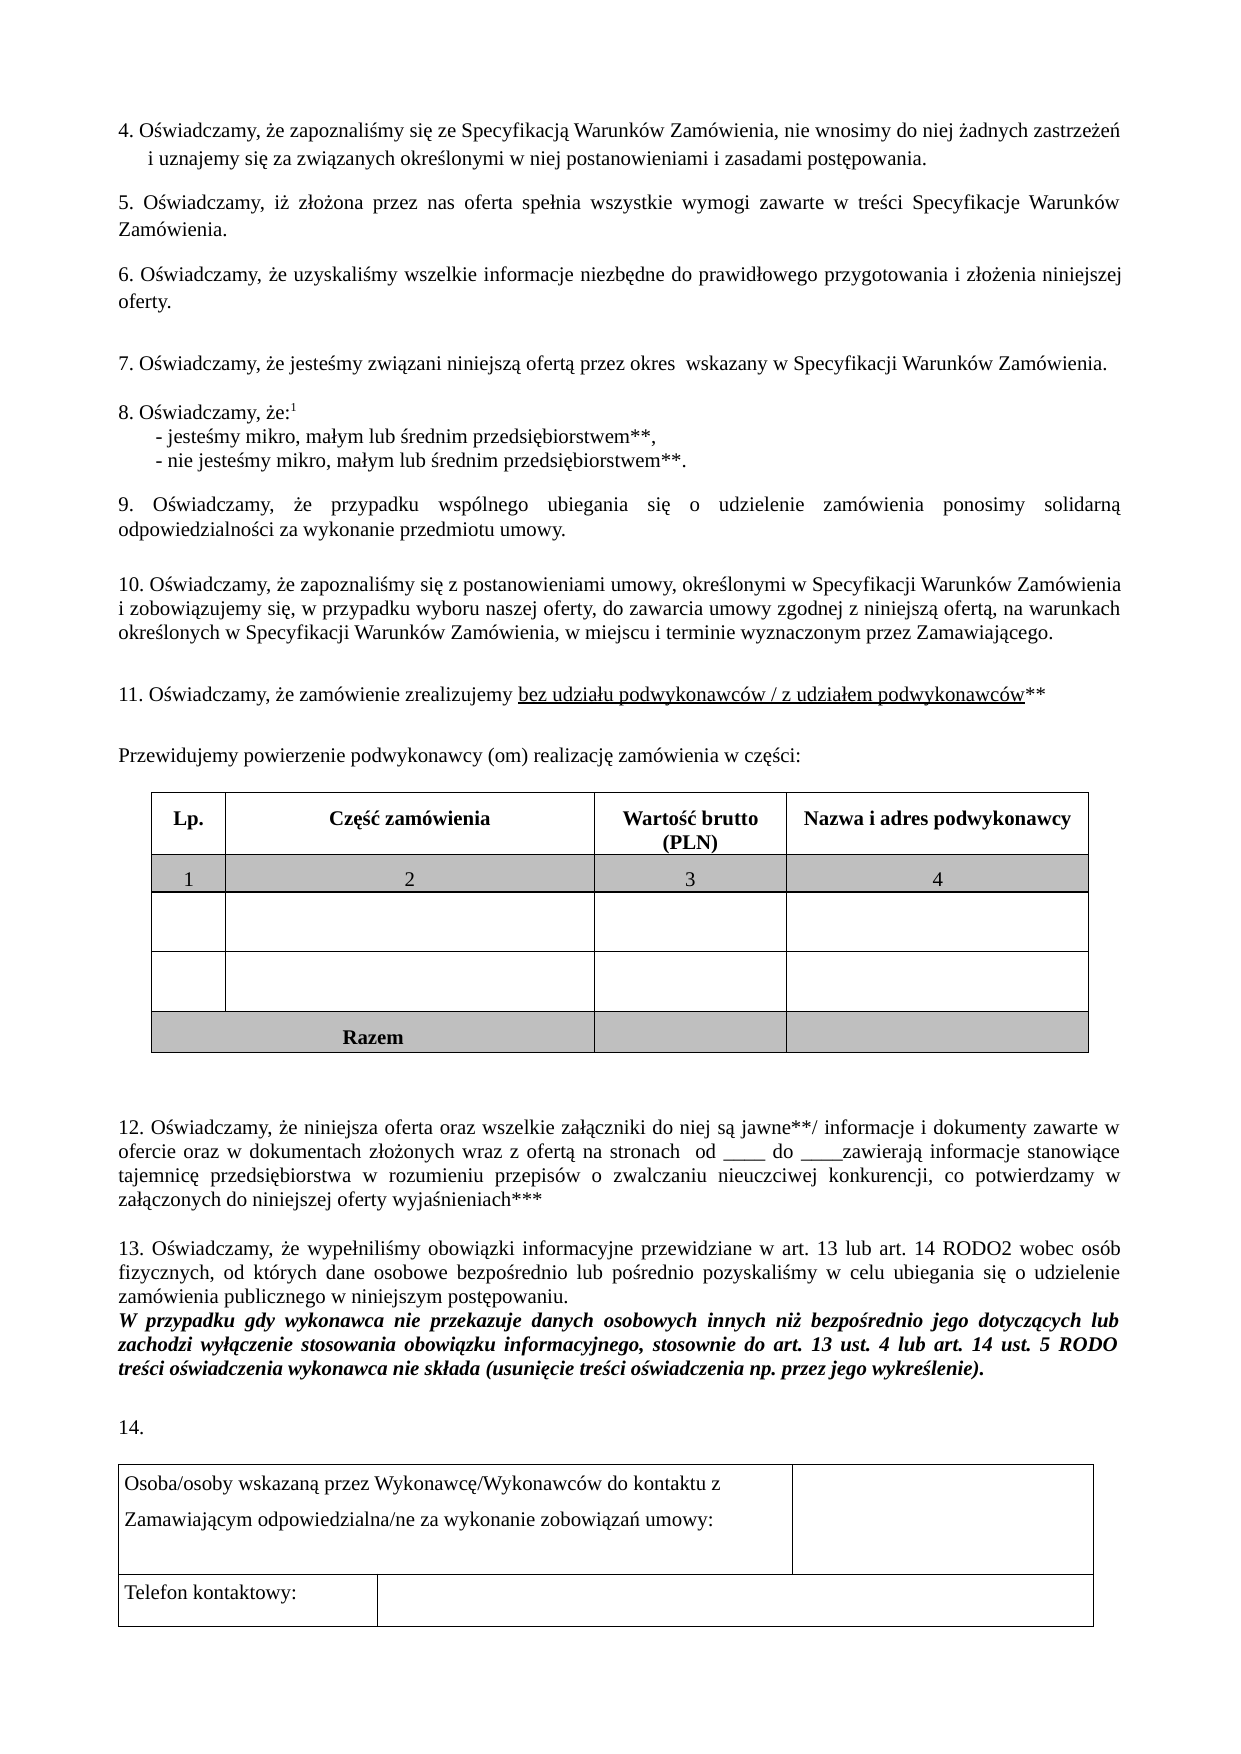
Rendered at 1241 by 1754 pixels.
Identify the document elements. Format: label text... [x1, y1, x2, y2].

table_cell [226, 893, 594, 951]
table_cell 1 [152, 855, 225, 891]
text 9. Oświadczamy, że przypadku wspólnego ubiegania się o udzielenie zamówienia ponosimy solidarną odpowiedzialności za wykonanie przedmiotu umowy. [118, 492, 1122, 541]
table_cell [787, 893, 1088, 951]
table_cell [595, 952, 786, 1011]
text 5. Oświadczamy, iż złożona przez nas oferta spełnia wszystkie wymogi zawarte w treści Specyfikacje Warunków Zamówienia. [118, 190, 1122, 241]
text - jesteśmy mikro, małym lub średnim przedsiębiorstwem**, [155, 424, 1122, 448]
text - nie jesteśmy mikro, małym lub średnim przedsiębiorstwem**. [155, 448, 1122, 472]
table_cell [152, 893, 225, 951]
table_cell [378, 1575, 1093, 1626]
table_header Osoba/osoby wskazaną przez Wykonawcę/Wykonawców do kontaktu z Zamawiającym odpowiedzialna/ne za wykonanie zobowiązań umowy: [119, 1465, 792, 1573]
table_header [793, 1465, 1093, 1573]
table_cell [595, 1012, 786, 1052]
table_cell Razem [152, 1012, 594, 1052]
text 6. Oświadczamy, że uzyskaliśmy wszelkie informacje niezbędne do prawidłowego przygotowania i złożenia niniejszej oferty. [118, 261, 1122, 313]
text 8. Oświadczamy, że:1 [118, 399, 1122, 424]
table_cell 3 [595, 855, 786, 891]
text 13. Oświadczamy, że wypełniliśmy obowiązki informacyjne przewidziane w art. 13 lub art. 14 RODO2 wobec osób fizycznych, od których dane osobowe bezpośrednio lub pośrednio pozyskaliśmy w celu ubiegania się o udzielenie zamówienia publicznego w niniejszym postępowaniu. [118, 1236, 1122, 1308]
table_header Część zamówienia [226, 793, 594, 854]
table_cell 2 [226, 855, 594, 891]
text 7. Oświadczamy, że jesteśmy związani niniejszą ofertą przez okres wskazany w Specyfikacji Warunków Zamówienia. [118, 351, 1122, 374]
text 4. Oświadczamy, że zapoznaliśmy się ze Specyfikacją Warunków Zamówienia, nie wnosimy do niej żadnych zastrzeżeń i uznajemy się za związanych określonymi w niej postanowieniami i zasadami postępowania. [118, 118, 1122, 170]
table_header Nazwa i adres podwykonawcy [787, 793, 1088, 854]
text 12. Oświadczamy, że niniejsza oferta oraz wszelkie załączniki do niej są jawne**/ informacje i dokumenty zawarte w ofercie oraz w dokumentach złożonych wraz z ofertą na stronach od ____ do ____zawierają informacje stanowiące tajemnicę przedsiębiorstwa w rozumieniu przepisów o zwalczaniu nieuczciwej konkurencji, co potwierdzamy w załączonych do niniejszej oferty wyjaśnieniach*** [118, 1115, 1122, 1211]
table_header Lp. [152, 793, 225, 854]
table_cell [595, 893, 786, 951]
text Przewidujemy powierzenie podwykonawcy (om) realizację zamówienia w części: [118, 743, 1122, 767]
table_header Wartość brutto (PLN) [595, 793, 786, 854]
table_cell [787, 1012, 1088, 1052]
table_cell 4 [787, 855, 1088, 891]
table_cell Telefon kontaktowy: [119, 1575, 377, 1626]
text 11. Oświadczamy, że zamówienie zrealizujemy bez udziału podwykonawców / z udziałem podwykonawców** [118, 681, 1122, 706]
text 14. [118, 1415, 1122, 1439]
table_cell [787, 952, 1088, 1011]
text 10. Oświadczamy, że zapoznaliśmy się z postanowieniami umowy, określonymi w Specyfikacji Warunków Zamówienia i zobowiązujemy się, w przypadku wyboru naszej oferty, do zawarcia umowy zgodnej z niniejszą ofertą, na warunkach określonych w Specyfikacji Warunków Zamówienia, w miejscu i terminie wyznaczonym przez Zamawiającego. [118, 572, 1122, 644]
text W przypadku gdy wykonawca nie przekazuje danych osobowych innych niż bezpośrednio jego dotyczących lub zachodzi wyłączenie stosowania obowiązku informacyjnego, stosownie do art. 13 ust. 4 lub art. 14 ust. 5 RODO treści oświadczenia wykonawca nie składa (usunięcie treści oświadczenia np. przez jego wykreślenie). [118, 1308, 1122, 1380]
table_cell [226, 952, 594, 1011]
table_cell [152, 952, 225, 1011]
